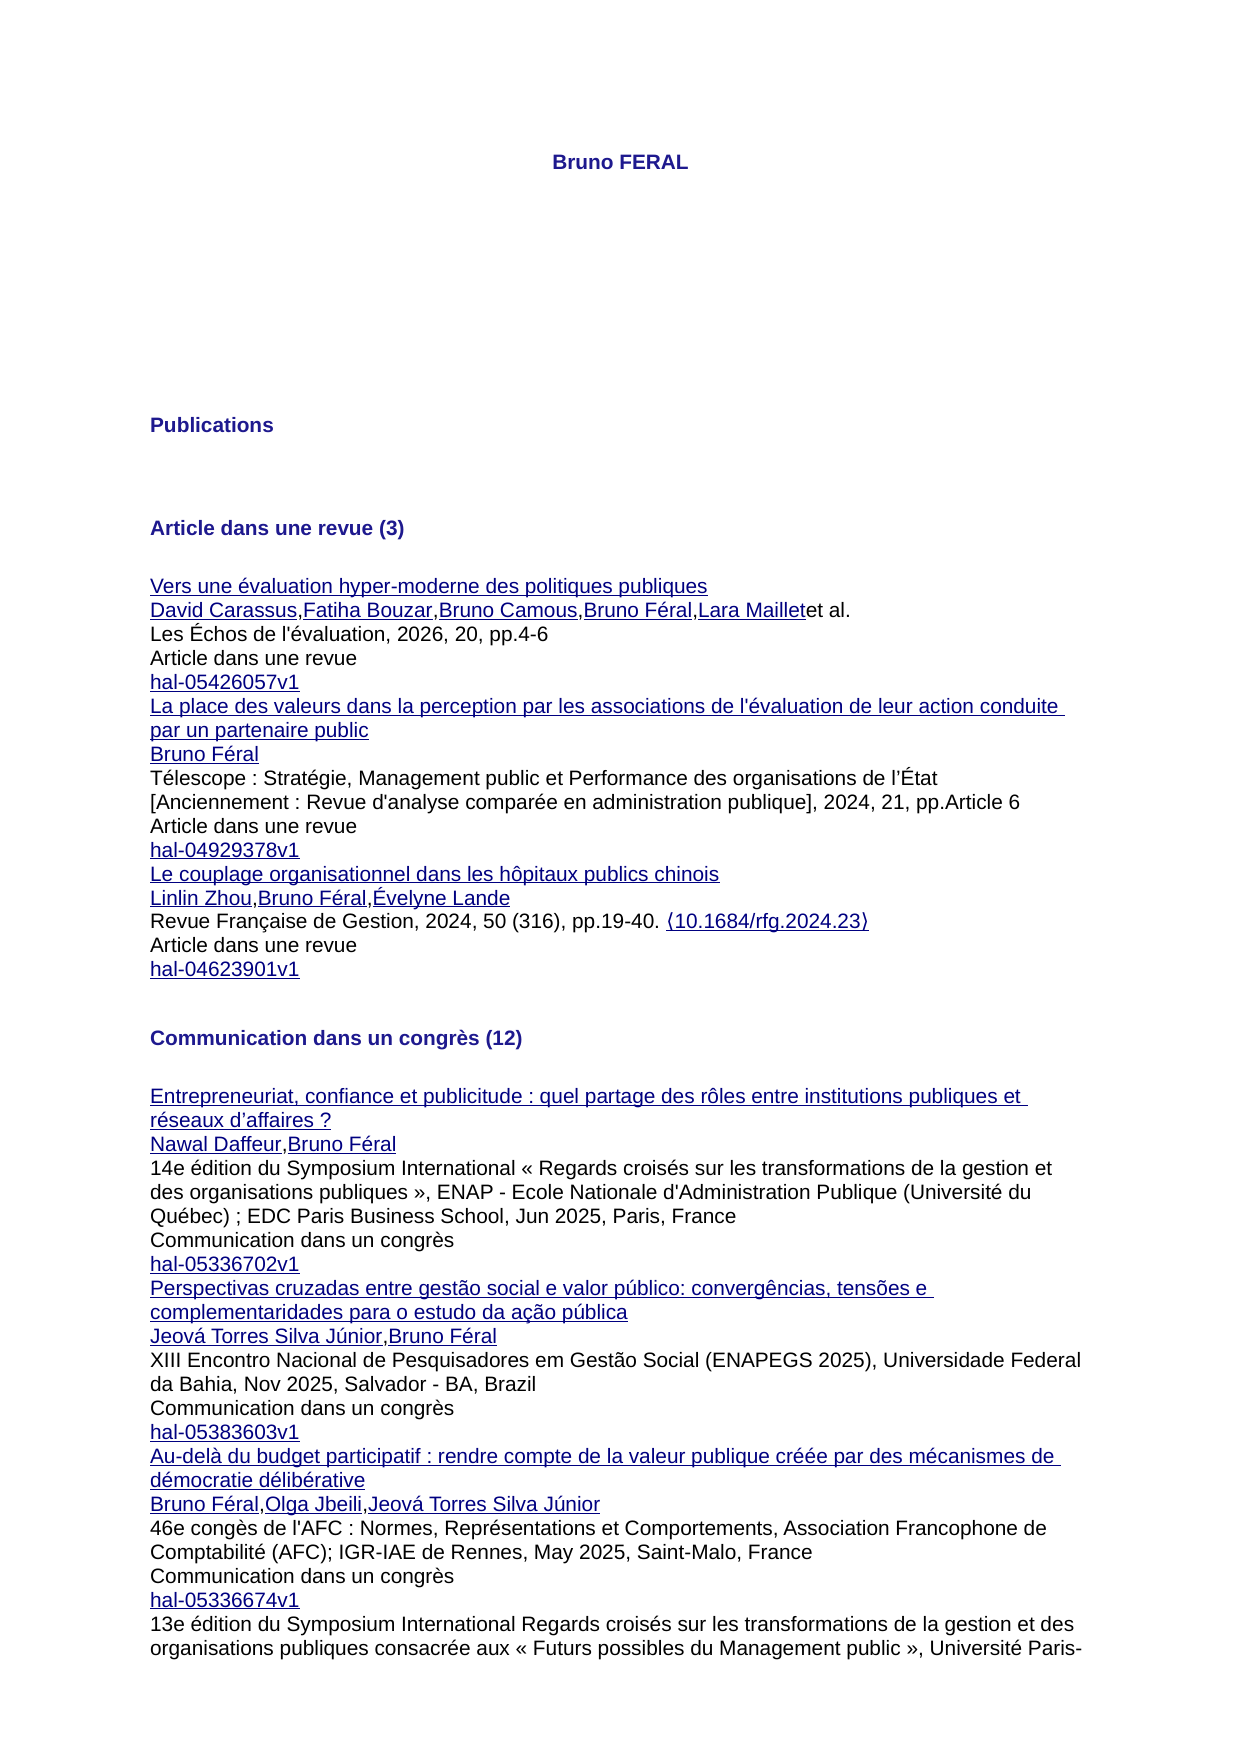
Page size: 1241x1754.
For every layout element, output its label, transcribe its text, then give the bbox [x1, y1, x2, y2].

subtitle Publications [150, 412, 1090, 436]
table_cell La place des valeurs dans la perception par les associations de l'évaluation de leur action conduite par un partenaire public Bruno Féral Télescope : Stratégie, Management public et Performance des organisations de l’État [Anciennement : Revue d'analyse comparée en administration publique], 2024, 21, pp.Article 6 Article dans une revue hal-04929378v1 [150, 694, 1090, 861]
table_header Vers une évaluation hyper-moderne des politiques publiques David Carassus,Fatiha Bouzar,Bruno Camous,Bruno Féral,Lara Mailletet al. Les Échos de l'évaluation, 2026, 20, pp.4-6 Article dans une revue hal-05426057v1 [150, 574, 1090, 694]
table_cell Au-delà du budget participatif : rendre compte de la valeur publique créée par des mécanismes de démocratie délibérative Bruno Féral,Olga Jbeili,Jeová Torres Silva Júnior 46e congès de l'AFC : Normes, Représentations et Comportements, Association Francophone de Comptabilité (AFC); IGR-IAE de Rennes, May 2025, Saint-Malo, France Communication dans un congrès hal-05336674v1 [150, 1444, 1090, 1611]
subtitle Bruno FERAL [150, 150, 1090, 174]
subtitle Communication dans un congrès (12) [150, 1026, 1090, 1050]
table_cell Perspectivas cruzadas entre gestão social e valor público: convergências, tensões e complementaridades para o estudo da ação pública Jeová Torres Silva Júnior,Bruno Féral XIII Encontro Nacional de Pesquisadores em Gestão Social (ENAPEGS 2025), Universidade Federal da Bahia, Nov 2025, Salvador - BA, Brazil Communication dans un congrès hal-05383603v1 [150, 1276, 1090, 1444]
table_header Entrepreneuriat, confiance et publicitude : quel partage des rôles entre institutions publiques et réseaux d’affaires ? Nawal Daffeur,Bruno Féral 14e édition du Symposium International « Regards croisés sur les transformations de la gestion et des organisations publiques », ENAP - Ecole Nationale d'Administration Publique (Université du Québec) ; EDC Paris Business School, Jun 2025, Paris, France Communication dans un congrès hal-05336702v1 [150, 1084, 1090, 1276]
subtitle Article dans une revue (3) [150, 516, 1090, 539]
table_cell La continuation du management public par d’autres moyens ? Bruno Féral 13e édition du Symposium International Regards croisés sur les transformations de la gestion et des organisations publiques consacrée aux « Futurs possibles du Management public », Université Paris-Panthéon-Assas; Laboratoire de recherche en sciences de gestion Panthéon-Assas (LARGEPA); ENAP, Mar 2024, Paris, France Communication dans un congrès hal-04542180v1 [150, 1611, 1090, 1659]
table_cell Le couplage organisationnel dans les hôpitaux publics chinois Linlin Zhou,Bruno Féral,Évelyne Lande Revue Française de Gestion, 2024, 50 (316), pp.19-40. ⟨10.1684/rfg.2024.23⟩ Article dans une revue hal-04623901v1 [150, 861, 1090, 981]
